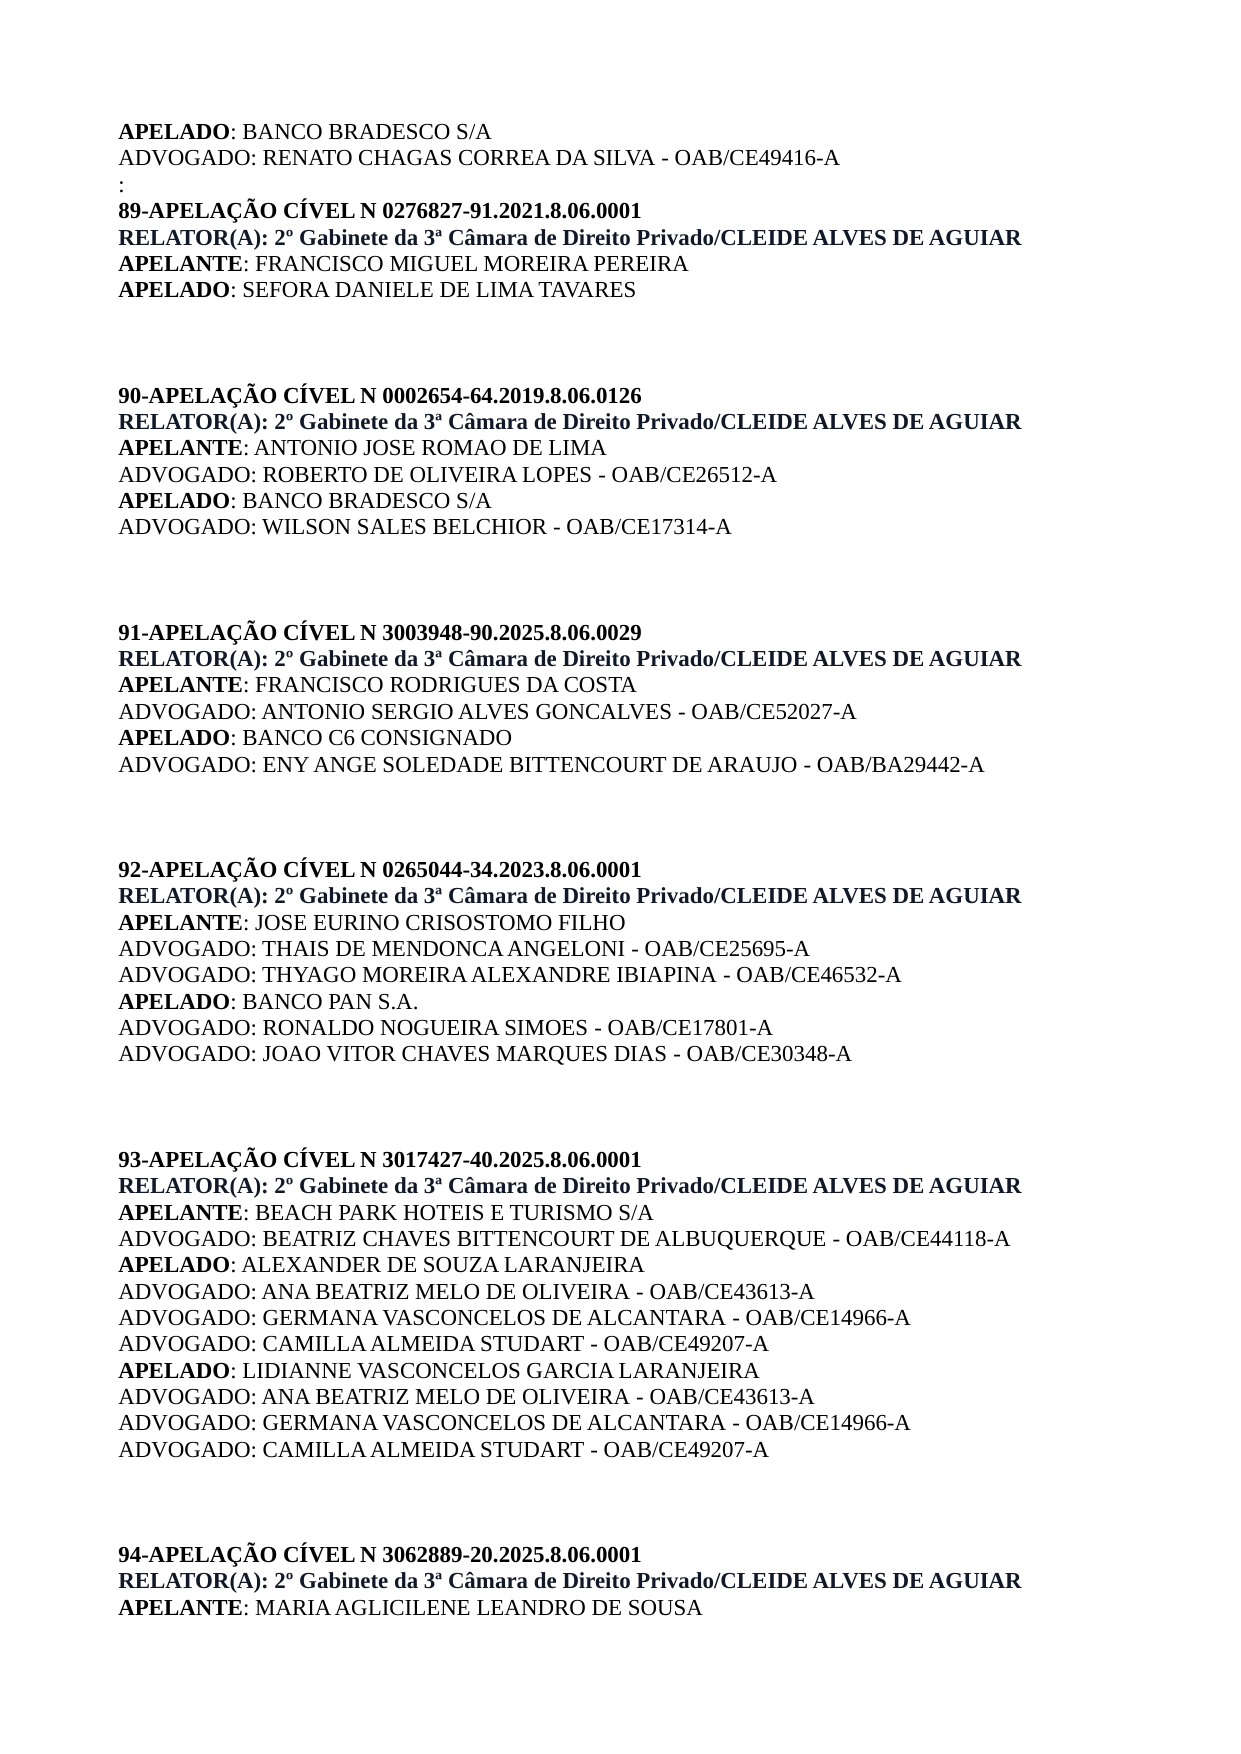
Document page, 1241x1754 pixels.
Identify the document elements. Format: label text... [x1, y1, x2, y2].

text APELADO: BANCO BRADESCO S/A ADVOGADO: RENATO CHAGAS CORREA DA SILVA - OAB/CE49416-A : 89-APELAÇÃO CÍVEL N 0276827-91.2021.8.06.0001 RELATOR(A): 2º Gabinete da 3ª Câmara de Direito Privado/CLEIDE ALVES DE AGUIAR APELANTE: FRANCISCO MIGUEL MOREIRA PEREIRA APELADO: SEFORA DANIELE DE LIMA TAVARES 90-APELAÇÃO CÍVEL N 0002654-64.2019.8.06.0126 RELATOR(A): 2º Gabinete da 3ª Câmara de Direito Privado/CLEIDE ALVES DE AGUIAR APELANTE: ANTONIO JOSE ROMAO DE LIMA ADVOGADO: ROBERTO DE OLIVEIRA LOPES - OAB/CE26512-A APELADO: BANCO BRADESCO S/A ADVOGADO: WILSON SALES BELCHIOR - OAB/CE17314-A 91-APELAÇÃO CÍVEL N 3003948-90.2025.8.06.0029 RELATOR(A): 2º Gabinete da 3ª Câmara de Direito Privado/CLEIDE ALVES DE AGUIAR APELANTE: FRANCISCO RODRIGUES DA COSTA ADVOGADO: ANTONIO SERGIO ALVES GONCALVES - OAB/CE52027-A APELADO: BANCO C6 CONSIGNADO ADVOGADO: ENY ANGE SOLEDADE BITTENCOURT DE ARAUJO - OAB/BA29442-A 92-APELAÇÃO CÍVEL N 0265044-34.2023.8.06.0001 RELATOR(A): 2º Gabinete da 3ª Câmara de Direito Privado/CLEIDE ALVES DE AGUIAR APELANTE: JOSE EURINO CRISOSTOMO FILHO ADVOGADO: THAIS DE MENDONCA ANGELONI - OAB/CE25695-A ADVOGADO: THYAGO MOREIRA ALEXANDRE IBIAPINA - OAB/CE46532-A APELADO: BANCO PAN S.A. ADVOGADO: RONALDO NOGUEIRA SIMOES - OAB/CE17801-A ADVOGADO: JOAO VITOR CHAVES MARQUES DIAS - OAB/CE30348-A 93-APELAÇÃO CÍVEL N 3017427-40.2025.8.06.0001 RELATOR(A): 2º Gabinete da 3ª Câmara de Direito Privado/CLEIDE ALVES DE AGUIAR APELANTE: BEACH PARK HOTEIS E TURISMO S/A ADVOGADO: BEATRIZ CHAVES BITTENCOURT DE ALBUQUERQUE - OAB/CE44118-A APELADO: ALEXANDER DE SOUZA LARANJEIRA ADVOGADO: ANA BEATRIZ MELO DE OLIVEIRA - OAB/CE43613-A ADVOGADO: GERMANA VASCONCELOS DE ALCANTARA - OAB/CE14966-A ADVOGADO: CAMILLA ALMEIDA STUDART - OAB/CE49207-A APELADO: LIDIANNE VASCONCELOS GARCIA LARANJEIRA ADVOGADO: ANA BEATRIZ MELO DE OLIVEIRA - OAB/CE43613-A ADVOGADO: GERMANA VASCONCELOS DE ALCANTARA - OAB/CE14966-A ADVOGADO: CAMILLA ALMEIDA STUDART - OAB/CE49207-A 94-APELAÇÃO CÍVEL N 3062889-20.2025.8.06.0001 RELATOR(A): 2º Gabinete da 3ª Câmara de Direito Privado/CLEIDE ALVES DE AGUIAR APELANTE: MARIA AGLICILENE LEANDRO DE SOUSA [118, 118, 1122, 1620]
